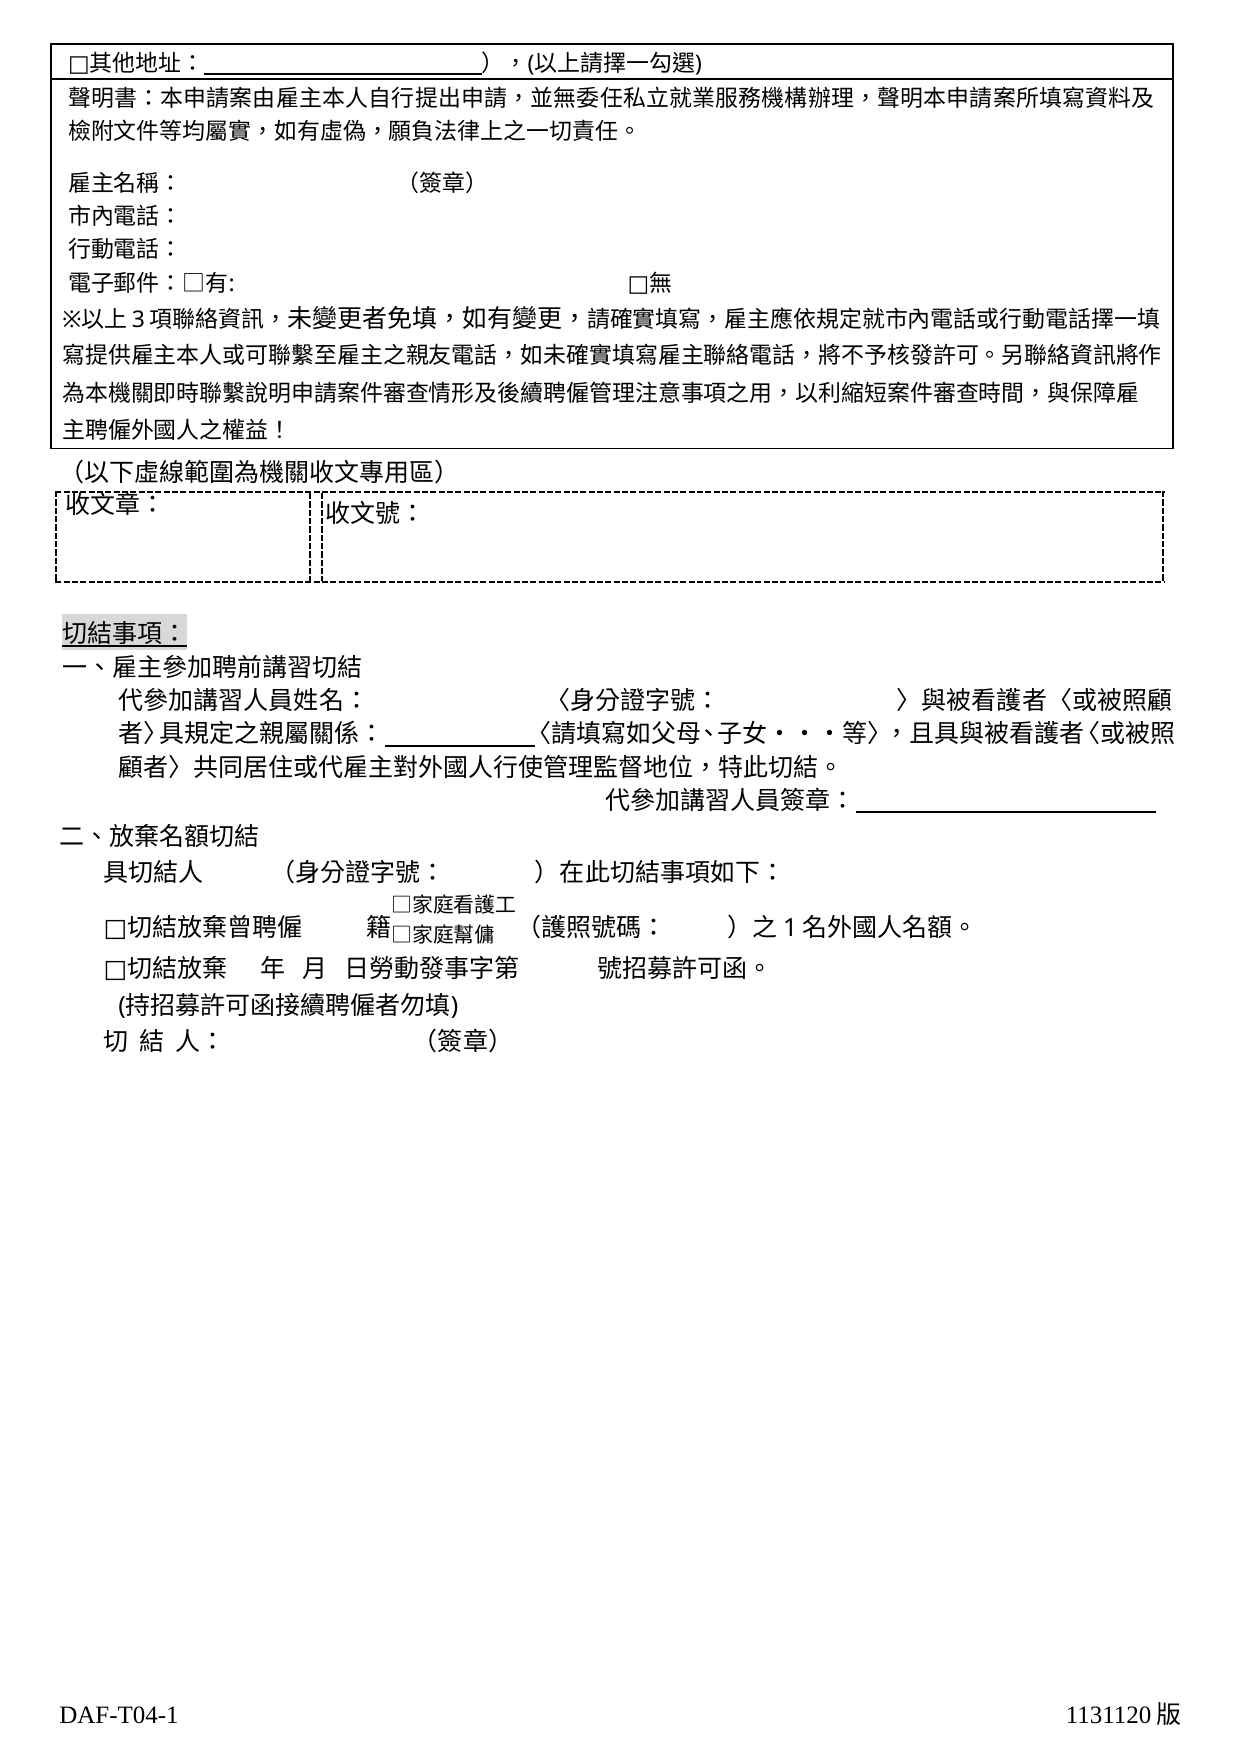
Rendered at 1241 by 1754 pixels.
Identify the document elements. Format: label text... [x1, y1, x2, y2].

text 代參加講習人員姓名： 〈身分證字號： 〉與被看護者〈或被照顧者〉具規定之親屬關係： 〈請填寫如父母、子女・・・等〉，且具與被看護者〈或被照顧者〉共同居住或代雇主對外國人行使管理監督地位，特此切結。 [118, 683, 1175, 783]
text 具切結人 （身分證字號： ）在此切結事項如下： [103, 852, 1175, 888]
text 代參加講習人員簽章： [118, 783, 1175, 816]
text □切結放棄曾聘僱 籍□家庭看護工 □家庭幫傭（護照號碼： ）之1名外國人名額。 [103, 888, 1175, 949]
table_header 收文號： [322, 491, 1163, 581]
text 二、放棄名額切結 [59, 816, 1175, 852]
text （以下虛線範圍為機關收文專用區） [59, 462, 1181, 487]
text □切結放棄 年 月 日勞動發事字第 號招募許可函。 [103, 949, 1175, 985]
table_header □其他地址： ），(以上請擇一勾選) [52, 45, 1172, 78]
table_header [310, 491, 322, 581]
text 切結事項： [62, 616, 1175, 649]
text 切 結 人： （簽章） [103, 1021, 1175, 1058]
table_header 收文章： [56, 491, 310, 581]
text (持招募許可函接續聘僱者勿填) [118, 985, 1175, 1021]
table_cell 聲明書：本申請案由雇主本人自行提出申請，並無委任私立就業服務機構辦理，聲明本申請案所填寫資料及檢附文件等均屬實，如有虛偽，願負法律上之一切責任。 雇主名稱： （簽章） 市內電話： 行動電話： 電子郵件：□有: □無 ※以上3項聯絡資訊，未變更者免填，如有變更，請確實填寫，雇主應依規定就市內電話或行動電話擇一填寫提供雇主本人或可聯繫至雇主之親友電話，如未確實填寫雇主聯絡電話，將不予核發許可。另聯絡資訊將作為本機關即時聯繫說明申請案件審查情形及後續聘僱管理注意事項之用，以利縮短案件審查時間，與保障雇主聘僱外國人之權益！ [52, 80, 1172, 448]
text 一、雇主參加聘前講習切結 [62, 649, 1175, 683]
